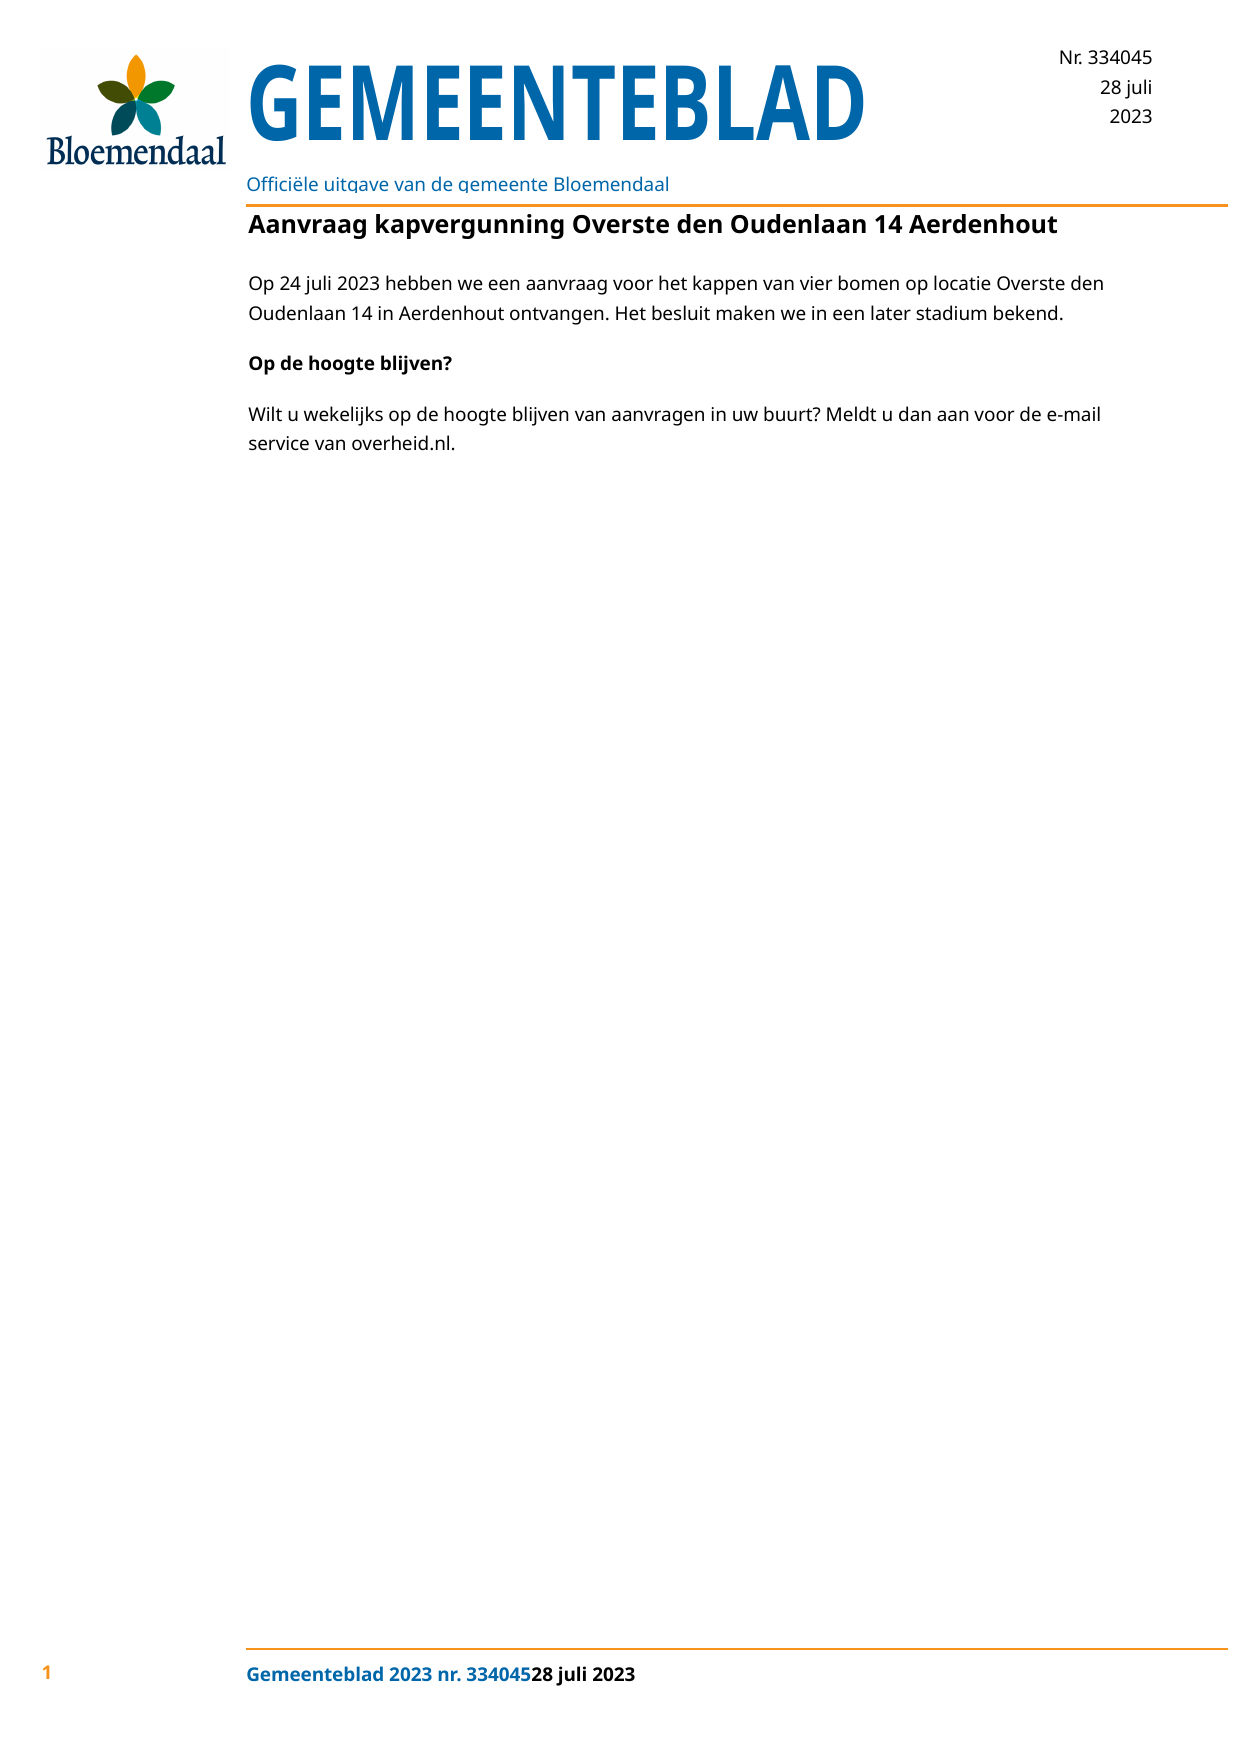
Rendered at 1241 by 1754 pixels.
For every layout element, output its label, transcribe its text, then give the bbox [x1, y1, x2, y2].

text Op de hoogte blijven? [248, 350, 1152, 376]
text Op 24 juli 2023 hebben we een aanvraag voor het kappen van vier bomen op locatie Overste den Oudenlaan 14 in Aerdenhout ontvangen. Het besluit maken we in een later stadium bekend. [248, 270, 1152, 326]
picture [41, 47, 231, 172]
text Wilt u wekelijks op de hoogte blijven van aanvragen in uw buurt? Meldt u dan aan voor de e-mail service van overheid.nl. [248, 401, 1152, 456]
text Aanvraag kapvergunning Overste den Oudenlaan 14 Aerdenhout [248, 207, 1152, 241]
